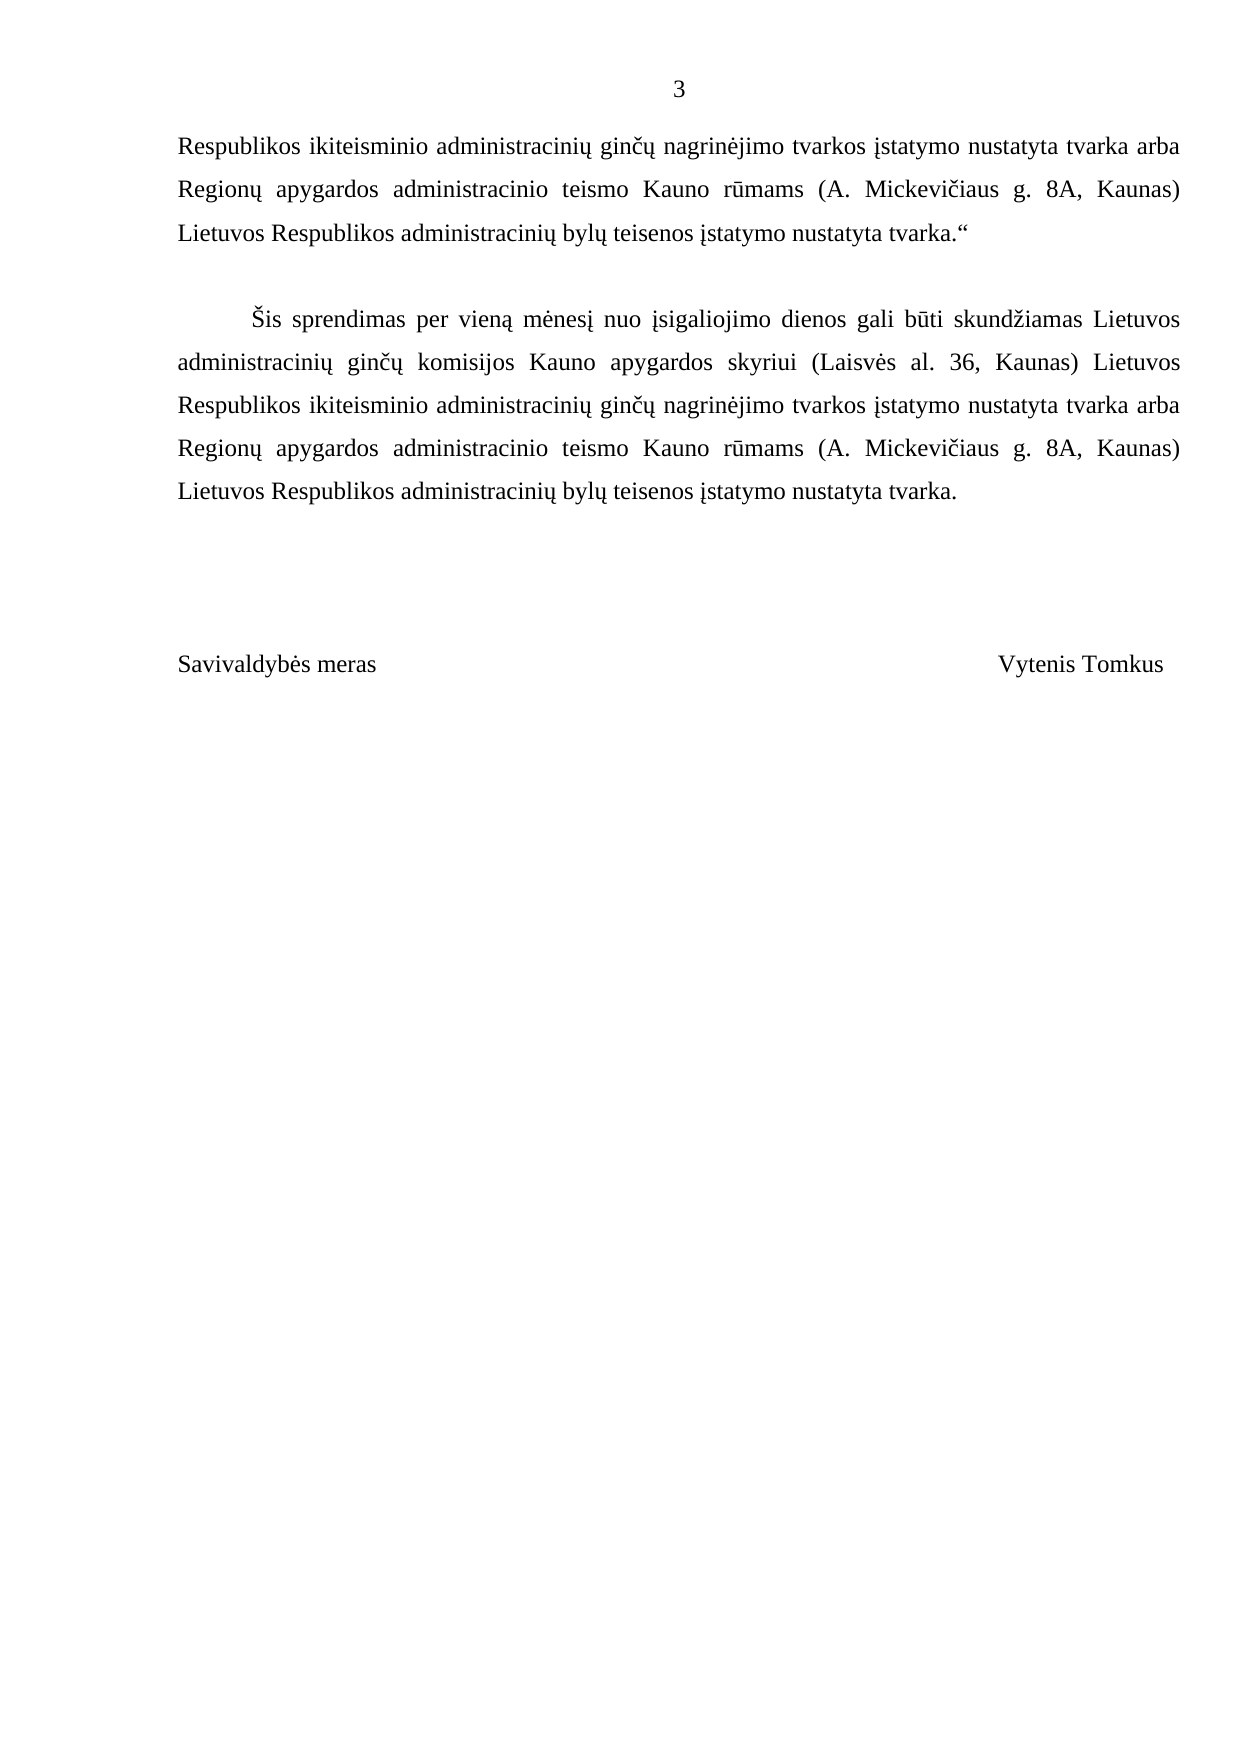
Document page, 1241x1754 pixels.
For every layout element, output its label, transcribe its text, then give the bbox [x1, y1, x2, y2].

text Respublikos ikiteisminio administracinių ginčų nagrinėjimo tvarkos įstatymo nustatyta tvarka arba Regionų apygardos administracinio teismo Kauno rūmams (A. Mickevičiaus g. 8A, Kaunas) Lietuvos Respublikos administracinių bylų teisenos įstatymo nustatyta tvarka.“ [177, 131, 1181, 246]
text Šis sprendimas per vieną mėnesį nuo įsigaliojimo dienos gali būti skundžiamas Lietuvos administracinių ginčų komisijos Kauno apygardos skyriui (Laisvės al. 36, Kaunas) Lietuvos Respublikos ikiteisminio administracinių ginčų nagrinėjimo tvarkos įstatymo nustatyta tvarka arba Regionų apygardos administracinio teismo Kauno rūmams (A. Mickevičiaus g. 8A, Kaunas) Lietuvos Respublikos administracinių bylų teisenos įstatymo nustatyta tvarka. [177, 304, 1181, 505]
text Savivaldybės meras Vytenis Tomkus [177, 649, 1181, 678]
